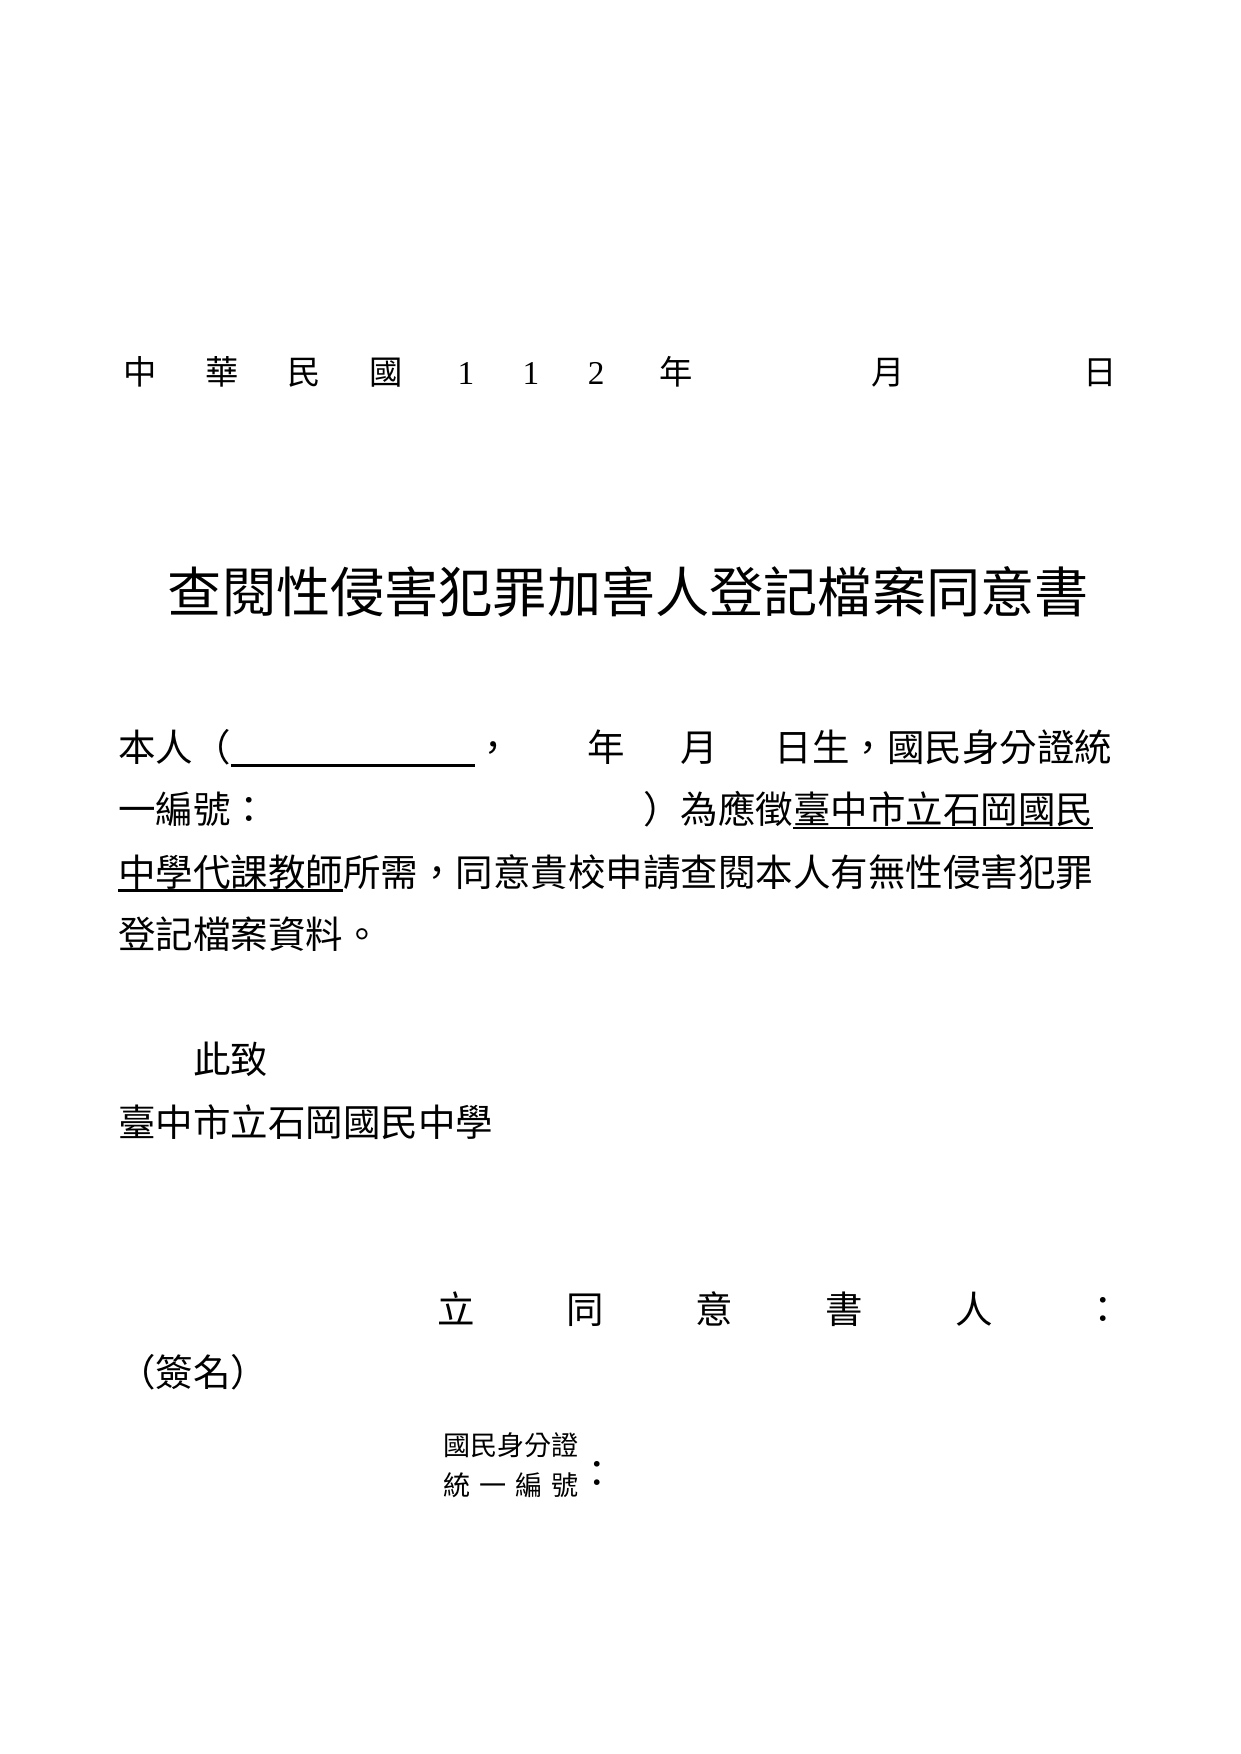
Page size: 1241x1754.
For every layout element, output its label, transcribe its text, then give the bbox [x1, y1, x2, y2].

text 中華民國112年 月 日 [118, 328, 1122, 391]
text 查閱性侵害犯罪加害人登記檔案同意書 [118, 516, 1138, 641]
text 此致 [118, 1016, 1122, 1078]
text 本人（ ， 年 月 日生，國民身分證統一編號： ）為應徵臺中市立石岡國民中學代課教師所需，同意貴校申請查閱本人有無性侵害犯罪登記檔案資料。 [118, 703, 1122, 953]
text 立同意書人： （簽名） [118, 1266, 1122, 1391]
text 臺中市立石岡國民中學 [118, 1078, 1122, 1141]
text 國民身分證統一編號： [118, 1391, 1122, 1516]
